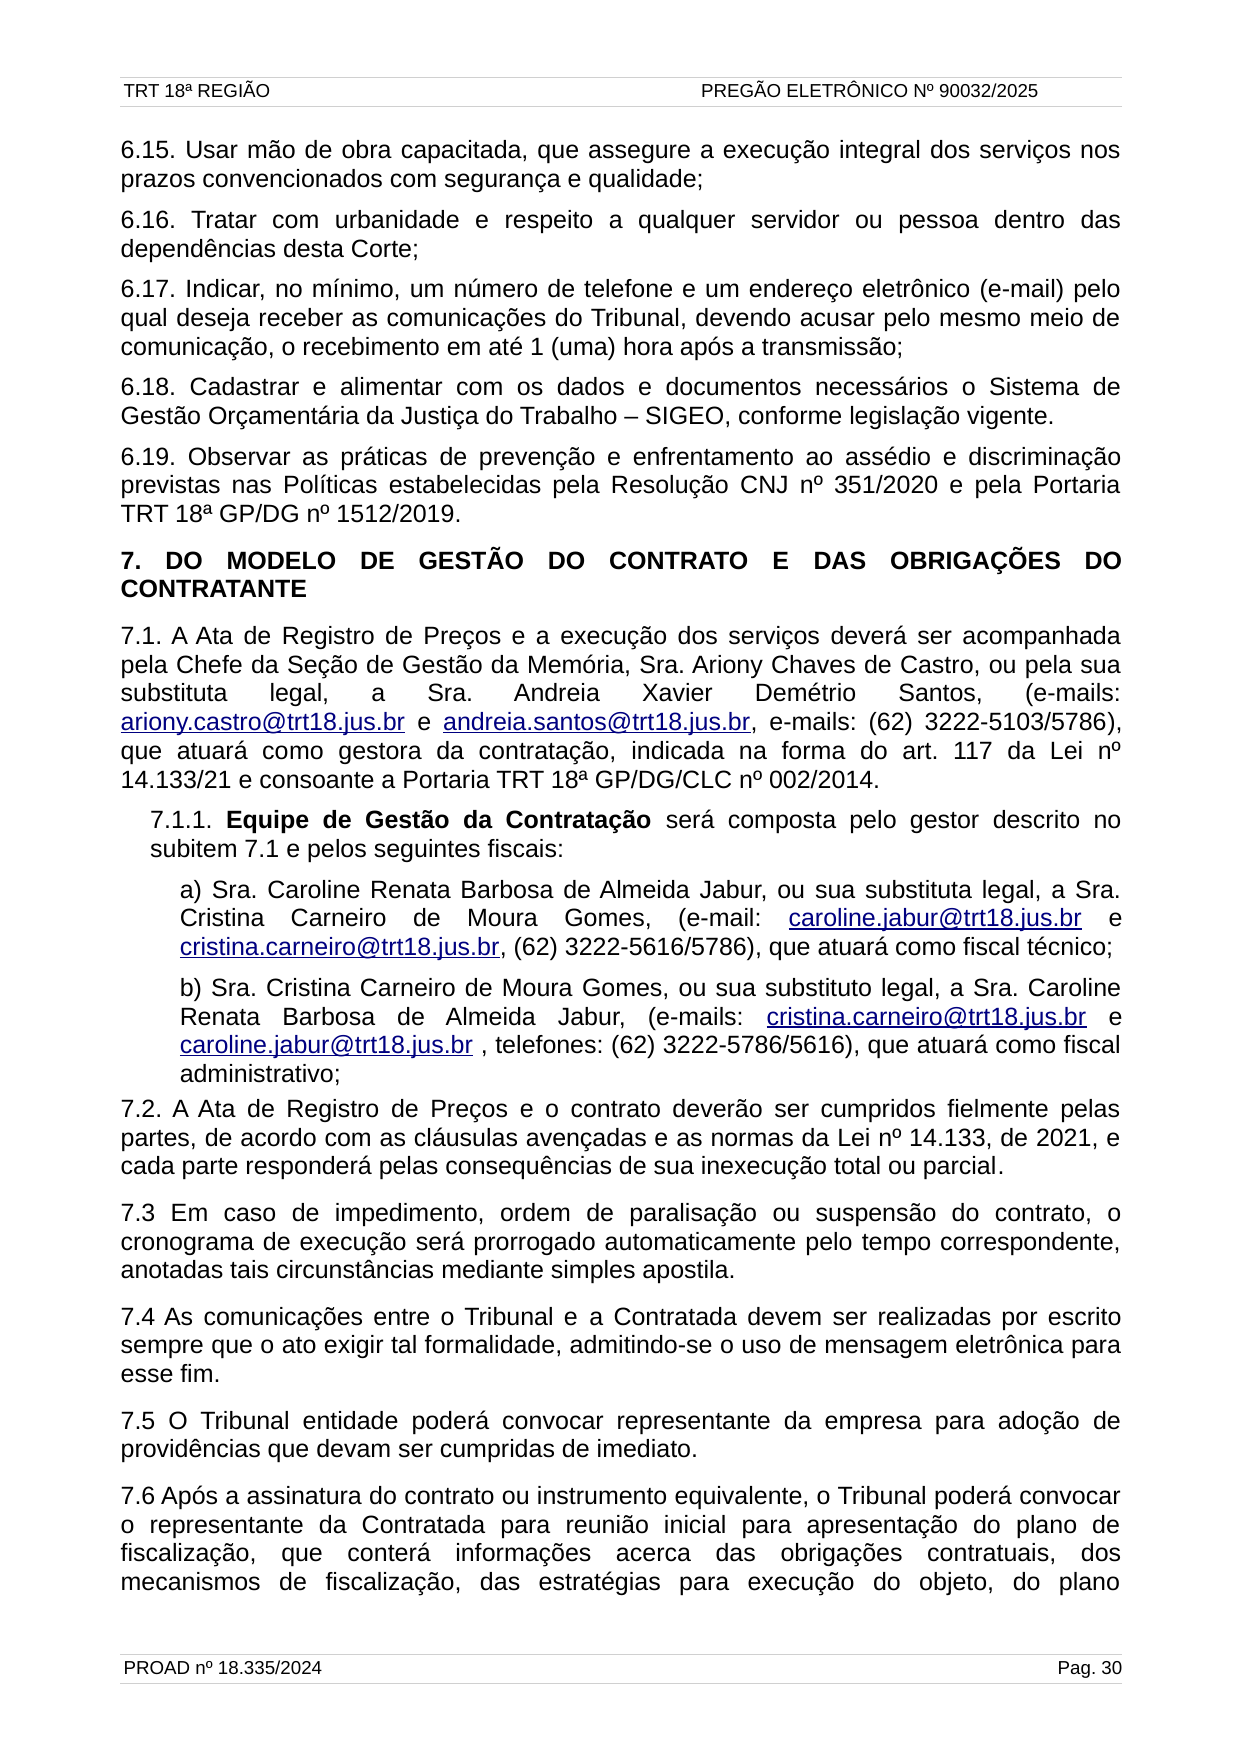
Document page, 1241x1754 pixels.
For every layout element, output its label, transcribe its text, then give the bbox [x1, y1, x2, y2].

text 7.1.1. Equipe de Gestão da Contratação será composta pelo gestor descrito no subitem 7.1 e pelos seguintes fiscais: [150, 805, 1122, 863]
text 6.16. Tratar com urbanidade e respeito a qualquer servidor ou pessoa dentro das dependências desta Corte; [120, 205, 1122, 262]
text 6.15. Usar mão de obra capacitada, que assegure a execução integral dos serviços nos prazos convencionados com segurança e qualidade; [120, 136, 1122, 193]
text 6.19. Observar as práticas de prevenção e enfrentamento ao assédio e discriminação previstas nas Políticas estabelecidas pela Resolução CNJ nº 351/2020 e pela Portaria TRT 18ª GP/DG nº 1512/2019. [120, 442, 1122, 528]
list 7.6 Após a assinatura do contrato ou instrumento equivalente, o Tribunal poderá convocar o representante da Contratada para reunião inicial para apresentação do plano de fiscalização, que conterá informações acerca das obrigações contratuais, dos mecanismos de fiscalização, das estratégias para execução do objeto, do plano [120, 1481, 1122, 1596]
text b) Sra. Cristina Carneiro de Moura Gomes, ou sua substituto legal, a Sra. Caroline Renata Barbosa de Almeida Jabur, (e-mails: cristina.carneiro@trt18.jus.br e caroline.jabur@trt18.jus.br , telefones: (62) 3222-5786/5616), que atuará como fiscal administrativo; [179, 973, 1122, 1088]
text 7.1. A Ata de Registro de Preços e a execução dos serviços deverá ser acompanhada pela Chefe da Seção de Gestão da Memória, Sra. Ariony Chaves de Castro, ou pela sua substituta legal, a Sra. Andreia Xavier Demétrio Santos, (e-mails: ariony.castro@trt18.jus.br e andreia.santos@trt18.jus.br, e-mails: (62) 3222-5103/5786), que atuará como gestora da contratação, indicada na forma do art. 117 da Lei nº 14.133/21 e consoante a Portaria TRT 18ª GP/DG/CLC nº 002/2014. [120, 621, 1122, 793]
text 6.17. Indicar, no mínimo, um número de telefone e um endereço eletrônico (e-mail) pelo qual deseja receber as comunicações do Tribunal, devendo acusar pelo mesmo meio de comunicação, o recebimento em até 1 (uma) hora após a transmissão; [120, 274, 1122, 361]
list 7.3 Em caso de impedimento, ordem de paralisação ou suspensão do contrato, o cronograma de execução será prorrogado automaticamente pelo tempo correspondente, anotadas tais circunstâncias mediante simples apostila. [120, 1198, 1122, 1284]
text 7. DO MODELO DE GESTÃO DO CONTRATO E DAS OBRIGAÇÕES DO CONTRATANTE [120, 546, 1122, 603]
text a) Sra. Caroline Renata Barbosa de Almeida Jabur, ou sua substituta legal, a Sra. Cristina Carneiro de Moura Gomes, (e-mail: caroline.jabur@trt18.jus.br e cristina.carneiro@trt18.jus.br, (62) 3222-5616/5786), que atuará como fiscal técnico; [179, 875, 1122, 961]
list 7.4 As comunicações entre o Tribunal e a Contratada devem ser realizadas por escrito sempre que o ato exigir tal formalidade, admitindo-se o uso de mensagem eletrônica para esse fim. [120, 1302, 1122, 1388]
list 7.5 O Tribunal entidade poderá convocar representante da empresa para adoção de providências que devam ser cumpridas de imediato. [120, 1406, 1122, 1463]
list 7.2. A Ata de Registro de Preços e o contrato deverão ser cumpridos fielmente pelas partes, de acordo com as cláusulas avençadas e as normas da Lei nº 14.133, de 2021, e cada parte responderá pelas consequências de sua inexecução total ou parcial. [120, 1094, 1122, 1180]
text 6.18. Cadastrar e alimentar com os dados e documentos necessários o Sistema de Gestão Orçamentária da Justiça do Trabalho – SIGEO, conforme legislação vigente. [120, 372, 1122, 430]
